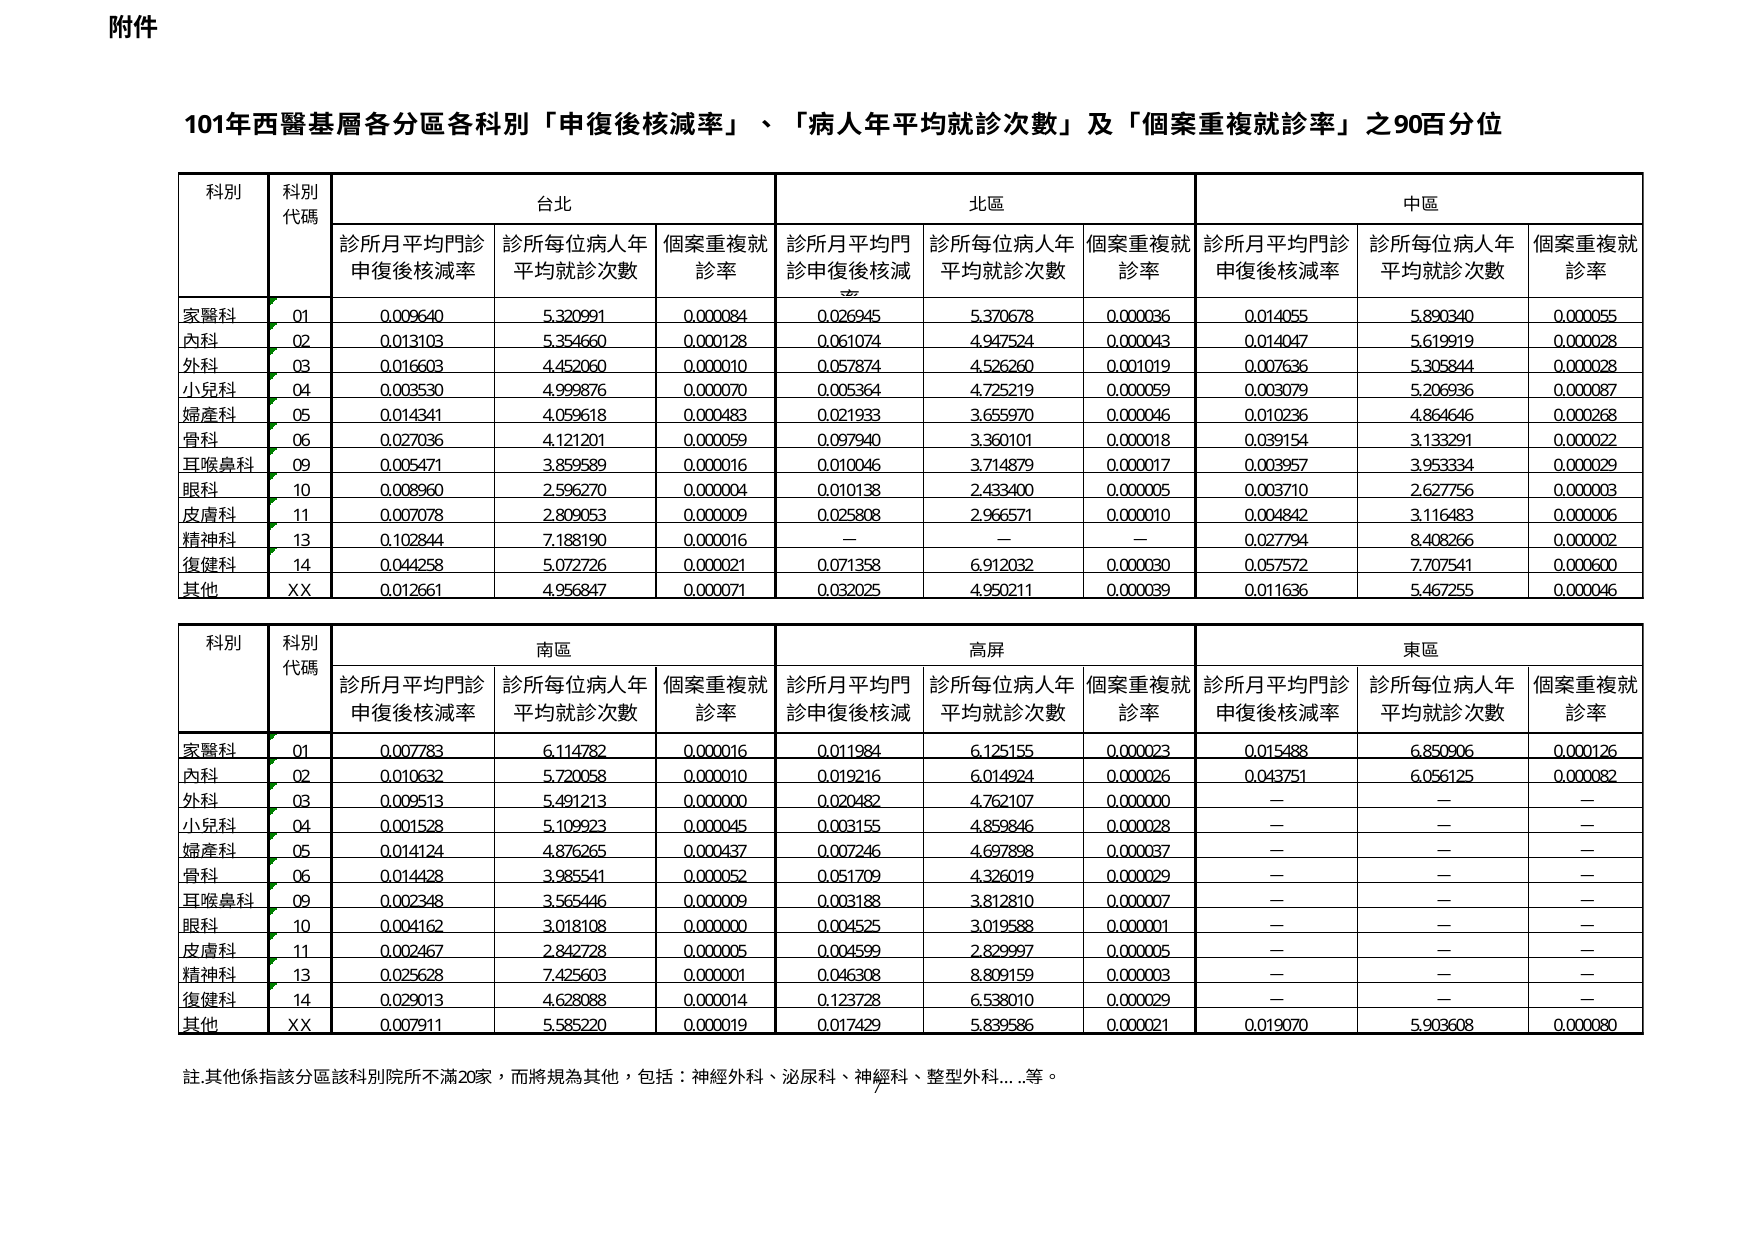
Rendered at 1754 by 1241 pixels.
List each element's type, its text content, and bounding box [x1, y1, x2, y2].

text 附件 [109, 7, 230, 44]
